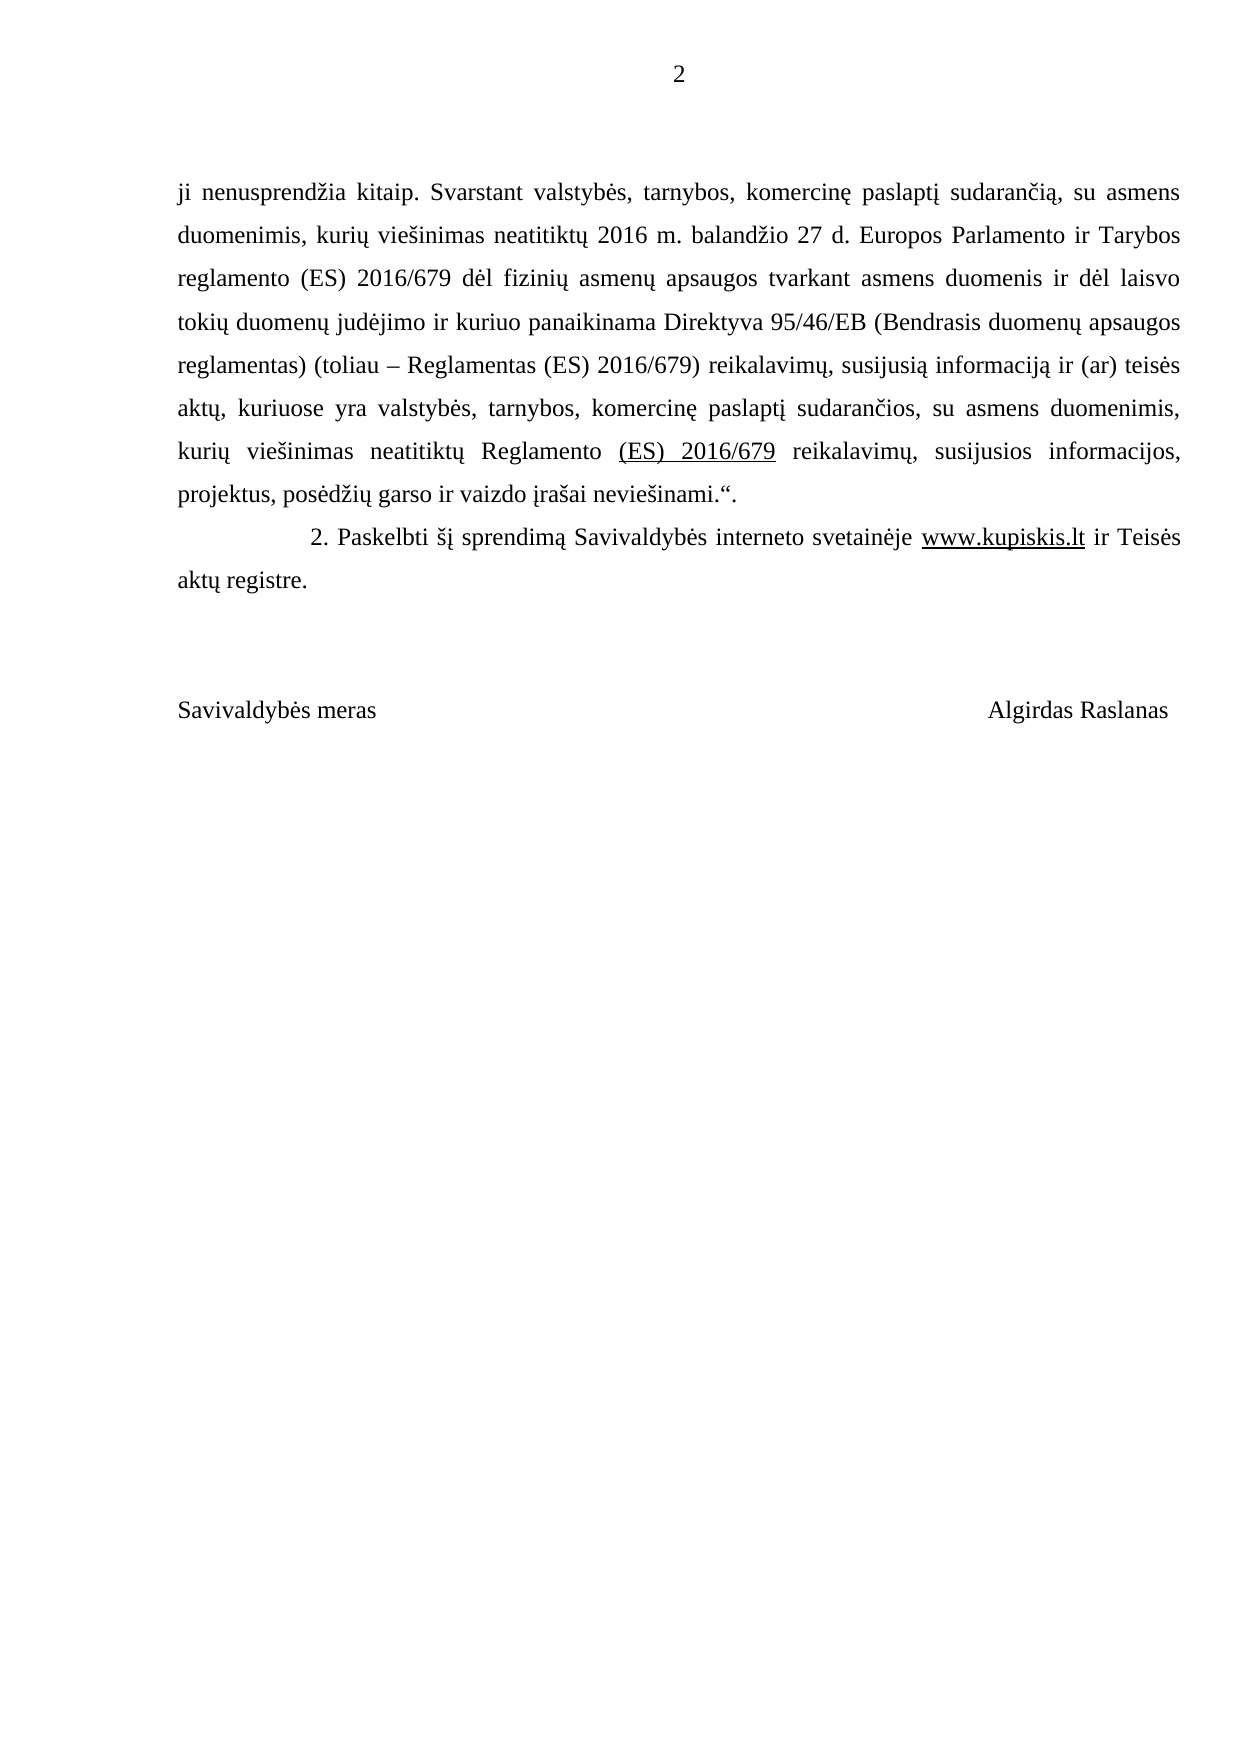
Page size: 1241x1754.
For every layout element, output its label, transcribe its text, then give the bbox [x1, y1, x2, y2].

text 2. Paskelbti šį sprendimą Savivaldybės interneto svetainėje www.kupiskis.lt ir Teisės aktų registre. [177, 522, 1181, 594]
text ji nenusprendžia kitaip. Svarstant valstybės, tarnybos, komercinę paslaptį sudarančią, su asmens duomenimis, kurių viešinimas neatitiktų 2016 m. balandžio 27 d. Europos Parlamento ir Tarybos reglamento (ES) 2016/679 dėl fizinių asmenų apsaugos tvarkant asmens duomenis ir dėl laisvo tokių duomenų judėjimo ir kuriuo panaikinama Direktyva 95/46/EB (Bendrasis duomenų apsaugos reglamentas) (toliau – Reglamentas (ES) 2016/679) reikalavimų, susijusią informaciją ir (ar) teisės aktų, kuriuose yra valstybės, tarnybos, komercinę paslaptį sudarančios, su asmens duomenimis, kurių viešinimas neatitiktų Reglamento (ES) 2016/679 reikalavimų, susijusios informacijos, projektus, posėdžių garso ir vaizdo įrašai neviešinami.“. [177, 177, 1181, 508]
text Savivaldybės meras Algirdas Raslanas [177, 695, 1181, 723]
